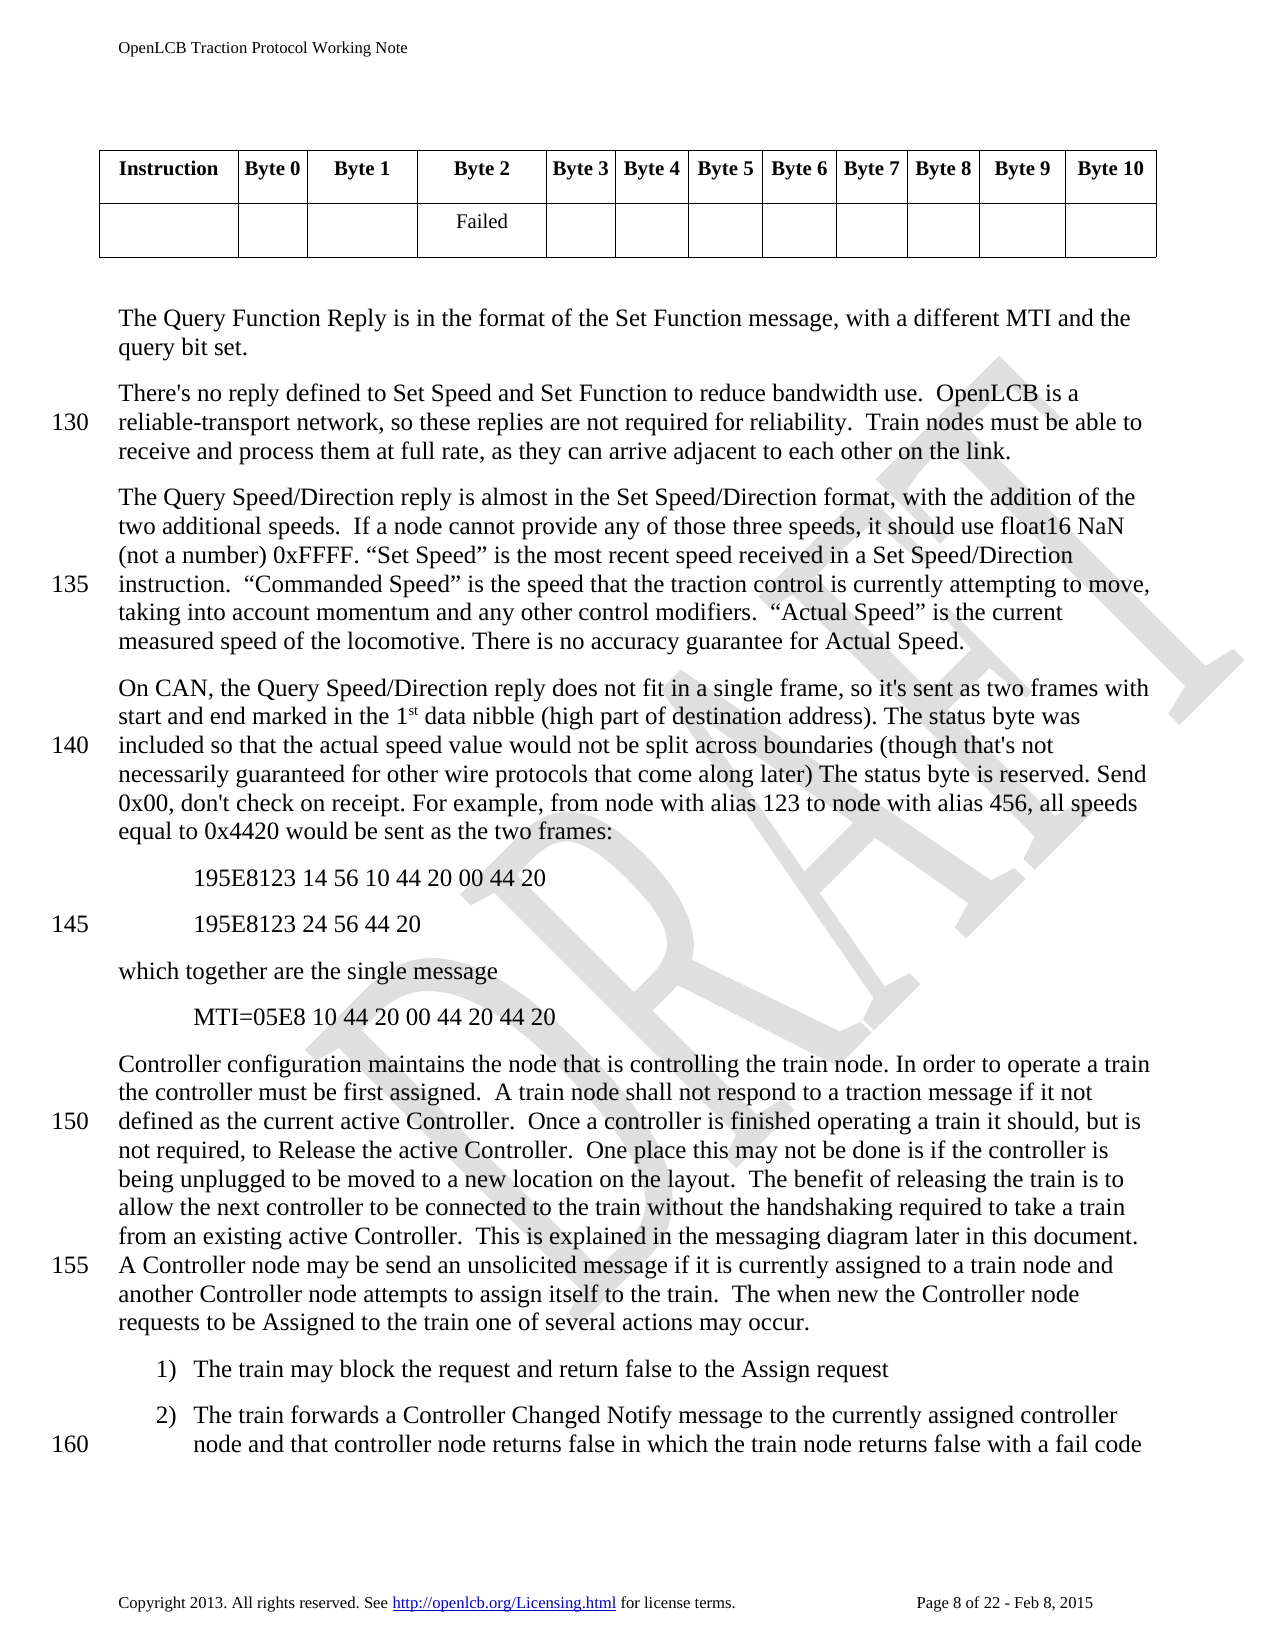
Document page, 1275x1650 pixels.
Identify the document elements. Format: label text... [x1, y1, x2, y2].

text The Query Speed/Direction reply is almost in the Set Speed/Direction format, with the addition of the two additional speeds. If a node cannot provide any of those three speeds, it should use float16 NaN (not a number) 0xFFFF. “Set Speed” is the most recent speed received in a Set Speed/Direction instruction. “Commanded Speed” is the speed that the traction control is currently attempting to move, taking into account momentum and any other control modifiers. “Actual Speed” is the current measured speed of the locomotive. There is no accuracy guarantee for Actual Speed. [118, 482, 1153, 655]
table_cell [239, 204, 307, 257]
table_header Byte 7 [837, 151, 907, 203]
text MTI=05E8 10 44 20 00 44 20 44 20 [534, 1002, 631, 1031]
text 195E8123 24 56 44 20 [118, 909, 538, 938]
text 195E8123 14 56 10 44 20 00 44 20 [654, 863, 799, 892]
table_cell [1066, 204, 1156, 257]
table_header Byte 1 [308, 151, 417, 203]
list The train forwards a Controller Changed Notify message to the currently assigned controller node and that controller node returns false in which the train node returns false with a fail code [156, 1400, 1157, 1458]
text [832, 909, 964, 938]
text [865, 956, 1157, 984]
text On CAN, the Query Speed/Direction reply does not fit in a single frame, so it's sent as two frames with start and end marked in the 1st data nibble (high part of destination address). The status byte was included so that the actual speed value would not be split across boundaries (though that's not necessarily guaranteed for other wire protocols that come along later) The status byte is reserved. Send 0x00, don't check on receipt. For example, from node with alias 123 to node with alias 456, all speeds equal to 0x4420 would be sent as the two frames: [688, 673, 1034, 845]
table_header Byte 0 [239, 151, 307, 203]
text The Query Function Reply is in the format of the Set Function message, with a different MTI and the query bit set. [118, 303, 1157, 361]
list The train may block the request and return false to the Assign request [156, 1354, 1157, 1383]
table_cell Failed [418, 204, 546, 257]
table_cell [100, 204, 238, 257]
text MTI=05E8 10 44 20 00 44 20 44 20 [654, 1002, 766, 1031]
table_header Byte 10 [1066, 151, 1156, 203]
table_cell [763, 204, 836, 257]
text [686, 909, 831, 938]
text Controller configuration maintains the node that is controlling the train node. In order to operate a train the controller must be first assigned. A train node shall not respond to a traction message if it not defined as the current active Controller. Once a controller is finished operating a train it should, but is not required, to Release the active Controller. One place this may not be done is if the controller is being unplugged to be moved to a new location on the layout. The benefit of releasing the train is to allow the next controller to be connected to the train without the handshaking required to take a train from an existing active Controller. This is explained in the messaging diagram later in this document. A Controller node may be send an unsolicited message if it is currently assigned to a train node and another Controller node attempts to assign itself to the train. The when new the Controller node requests to be Assigned to the train one of several actions may occur. [118, 1049, 1157, 1336]
table_cell [980, 204, 1065, 257]
text which together are the single message [118, 956, 584, 984]
table_header Byte 2 [418, 151, 546, 203]
table_header Byte 6 [763, 151, 836, 203]
table_cell [908, 204, 979, 257]
table_cell [547, 204, 615, 257]
text There's no reply defined to Set Speed and Set Function to reduce bandwidth use. OpenLCB is a reliable-transport network, so these replies are not required for reliability. Train nodes must be able to receive and process them at full rate, as they can arrive adjacent to each other on the link. [118, 378, 975, 465]
text On CAN, the Query Speed/Direction reply does not fit in a single frame, so it's sent as two frames with start and end marked in the 1st data nibble (high part of destination address). The status byte was included so that the actual speed value would not be split across boundaries (though that's not necessarily guaranteed for other wire protocols that come along later) The status byte is reserved. Send 0x00, don't check on receipt. For example, from node with alias 123 to node with alias 456, all speeds equal to 0x4420 would be sent as the two frames: [703, 721, 852, 845]
table_header Byte 5 [689, 151, 762, 203]
text On CAN, the Query Speed/Direction reply does not fit in a single frame, so it's sent as two frames with start and end marked in the 1st data nibble (high part of destination address). The status byte was included so that the actual speed value would not be split across boundaries (though that's not necessarily guaranteed for other wire protocols that come along later) The status byte is reserved. Send 0x00, don't check on receipt. For example, from node with alias 123 to node with alias 456, all speeds equal to 0x4420 would be sent as the two frames: [118, 673, 767, 845]
text 195E8123 14 56 10 44 20 00 44 20 [118, 863, 490, 892]
text 195E8123 14 56 10 44 20 00 44 20 [968, 863, 1157, 892]
text MTI=05E8 10 44 20 00 44 20 44 20 [875, 1002, 1157, 1031]
text The Query Speed/Direction reply is almost in the Set Speed/Direction format, with the addition of the two additional speeds. If a node cannot provide any of those three speeds, it should use float16 NaN (not a number) 0xFFFF. “Set Speed” is the most recent speed received in a Set Speed/Direction instruction. “Commanded Speed” is the speed that the traction control is currently attempting to move, taking into account momentum and any other control modifiers. “Actual Speed” is the current measured speed of the locomotive. There is no accuracy guarantee for Actual Speed. [1023, 482, 1157, 616]
text [968, 909, 1157, 938]
text MTI=05E8 10 44 20 00 44 20 44 20 [782, 1002, 873, 1031]
text [599, 956, 664, 984]
table_cell [837, 204, 907, 257]
table_cell [689, 204, 762, 257]
text 195E8123 14 56 10 44 20 00 44 20 [822, 863, 951, 892]
table_header Byte 3 [547, 151, 615, 203]
table_cell [616, 204, 688, 257]
text MTI=05E8 10 44 20 00 44 20 44 20 [118, 1002, 351, 1031]
text On CAN, the Query Speed/Direction reply does not fit in a single frame, so it's sent as two frames with start and end marked in the 1st data nibble (high part of destination address). The status byte was included so that the actual speed value would not be split across boundaries (though that's not necessarily guaranteed for other wire protocols that come along later) The status byte is reserved. Send 0x00, don't check on receipt. For example, from node with alias 123 to node with alias 456, all speeds equal to 0x4420 would be sent as the two frames: [949, 673, 1157, 845]
text MTI=05E8 10 44 20 00 44 20 44 20 [363, 1002, 517, 1031]
text 195E8123 14 56 10 44 20 00 44 20 [518, 863, 638, 892]
text [693, 956, 863, 984]
table_header Byte 8 [908, 151, 979, 203]
table_header Byte 9 [980, 151, 1065, 203]
table_header Instruction [100, 151, 238, 203]
table_cell [308, 204, 417, 257]
text There's no reply defined to Set Speed and Set Function to reduce bandwidth use. OpenLCB is a reliable-transport network, so these replies are not required for reliability. Train nodes must be able to receive and process them at full rate, as they can arrive adjacent to each other on the link. [966, 378, 1157, 465]
text [552, 909, 666, 938]
table_header Byte 4 [616, 151, 688, 203]
